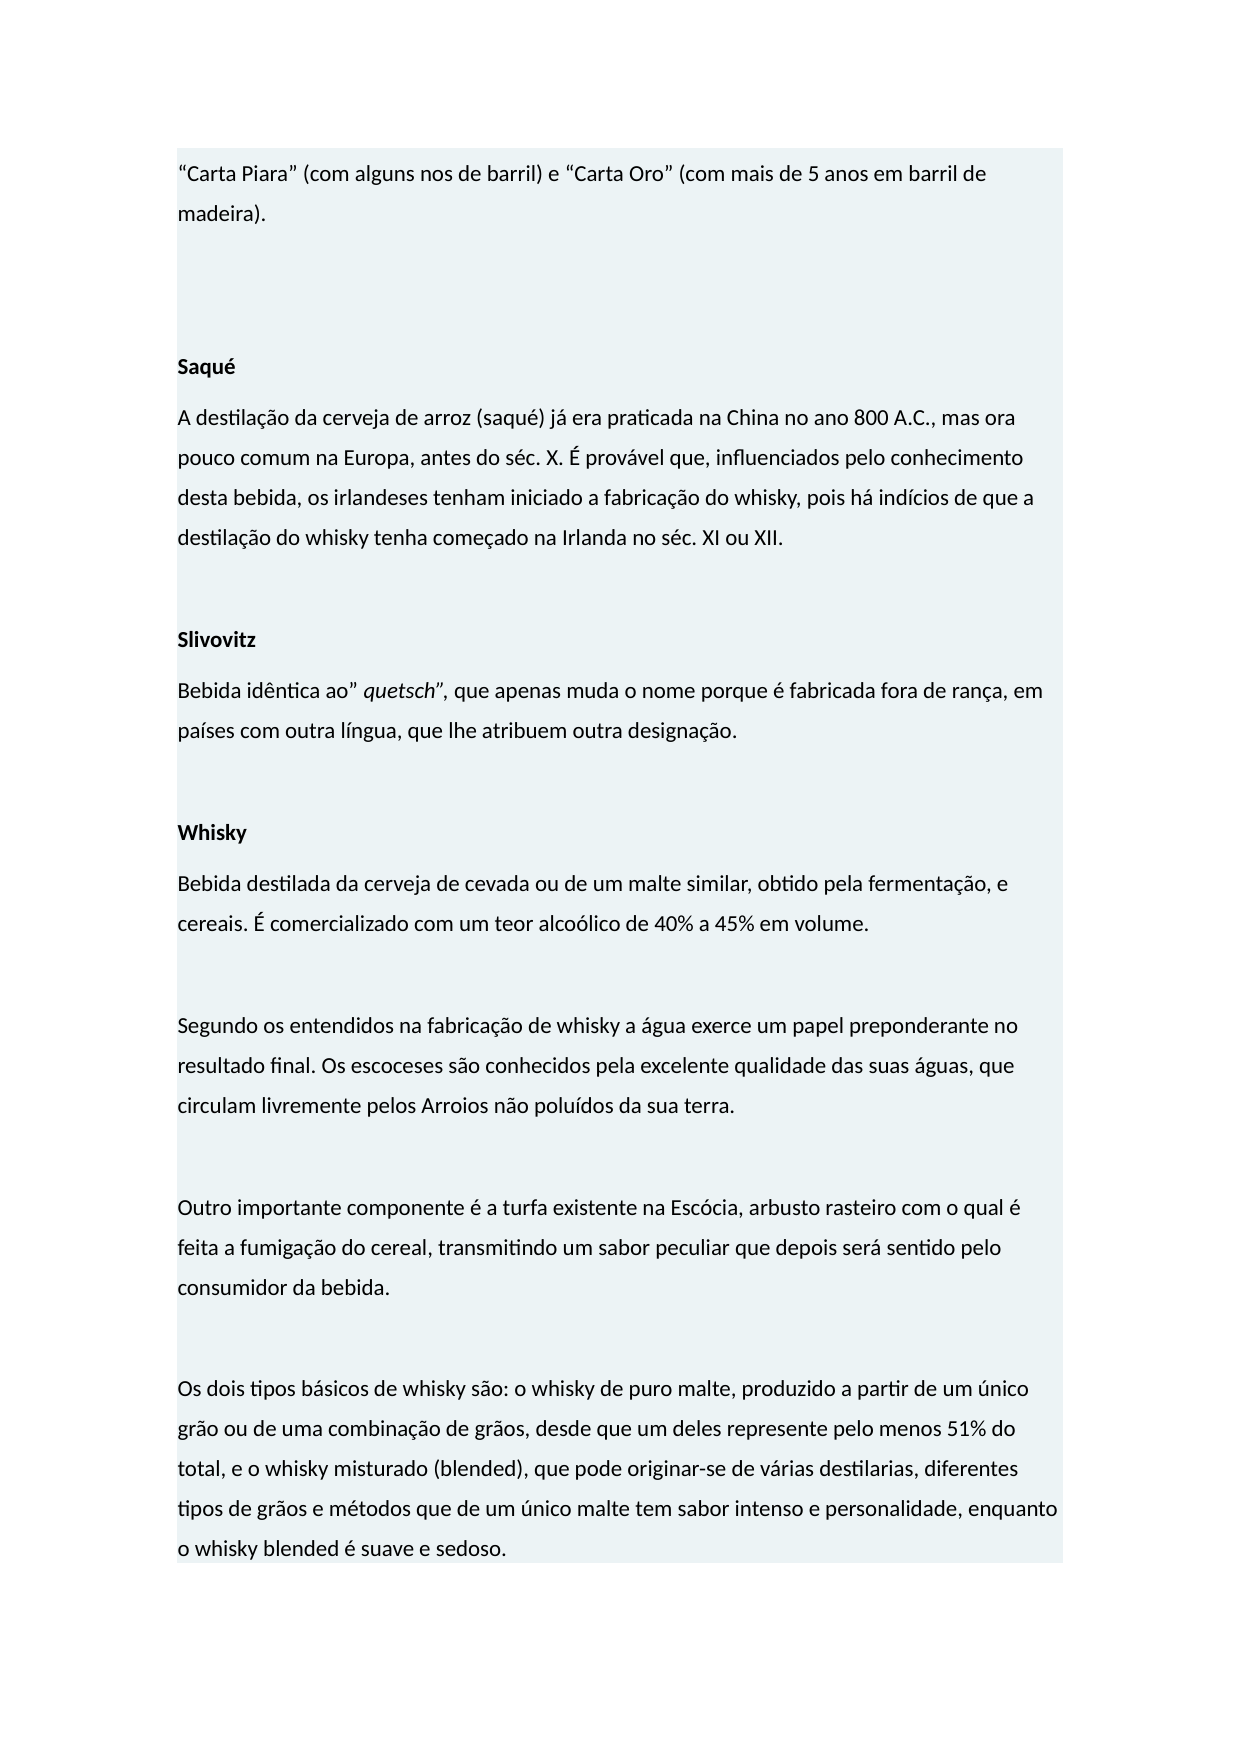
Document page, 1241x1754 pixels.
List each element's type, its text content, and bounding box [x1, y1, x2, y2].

text Bebida destilada da cerveja de cevada ou de um malte similar, obtido pela fermentação, e cereais. É comercializado com um teor alcoólico de 40% a 45% em volume. [177, 857, 1063, 937]
text A destilação da cerveja de arroz (saqué) já era praticada na China no ano 800 A.C., mas ora pouco comum na Europa, antes do séc. X. É provável que, influenciados pelo conhecimento desta bebida, os irlandeses tenham iniciado a fabricação do whisky, pois há indícios de que a destilação do whisky tenha começado na Irlanda no séc. XI ou XII. [177, 391, 1063, 551]
text Outro importante componente é a turfa existente na Escócia, arbusto rasteiro com o qual é feita a fumigação do cereal, transmitindo um sabor peculiar que depois será sentido pelo consumidor da bebida. [177, 1181, 1063, 1301]
text Whisky [177, 806, 1063, 846]
text “Carta Piara” (com alguns nos de barril) e “Carta Oro” (com mais de 5 anos em barril de madeira). [177, 148, 1063, 228]
text Segundo os entendidos na fabricação de whisky a água exerce um papel preponderante no resultado final. Os escoceses são conhecidos pela excelente qualidade das suas águas, que circulam livremente pelos Arroios não poluídos da sua terra. [177, 999, 1063, 1119]
text Bebida idêntica ao” quetsch”, que apenas muda o nome porque é fabricada fora de rança, em países com outra língua, que lhe atribuem outra designação. [177, 664, 1063, 744]
text Slivovitz [177, 613, 1063, 653]
text Saqué [177, 340, 1063, 380]
text Os dois tipos básicos de whisky são: o whisky de puro malte, produzido a partir de um único grão ou de uma combinação de grãos, desde que um deles represente pelo menos 51% do total, e o whisky misturado (blended), que pode originar-se de várias destilarias, diferentes tipos de grãos e métodos que de um único malte tem sabor intenso e personalidade, enquanto o whisky blended é suave e sedoso. [177, 1363, 1063, 1563]
